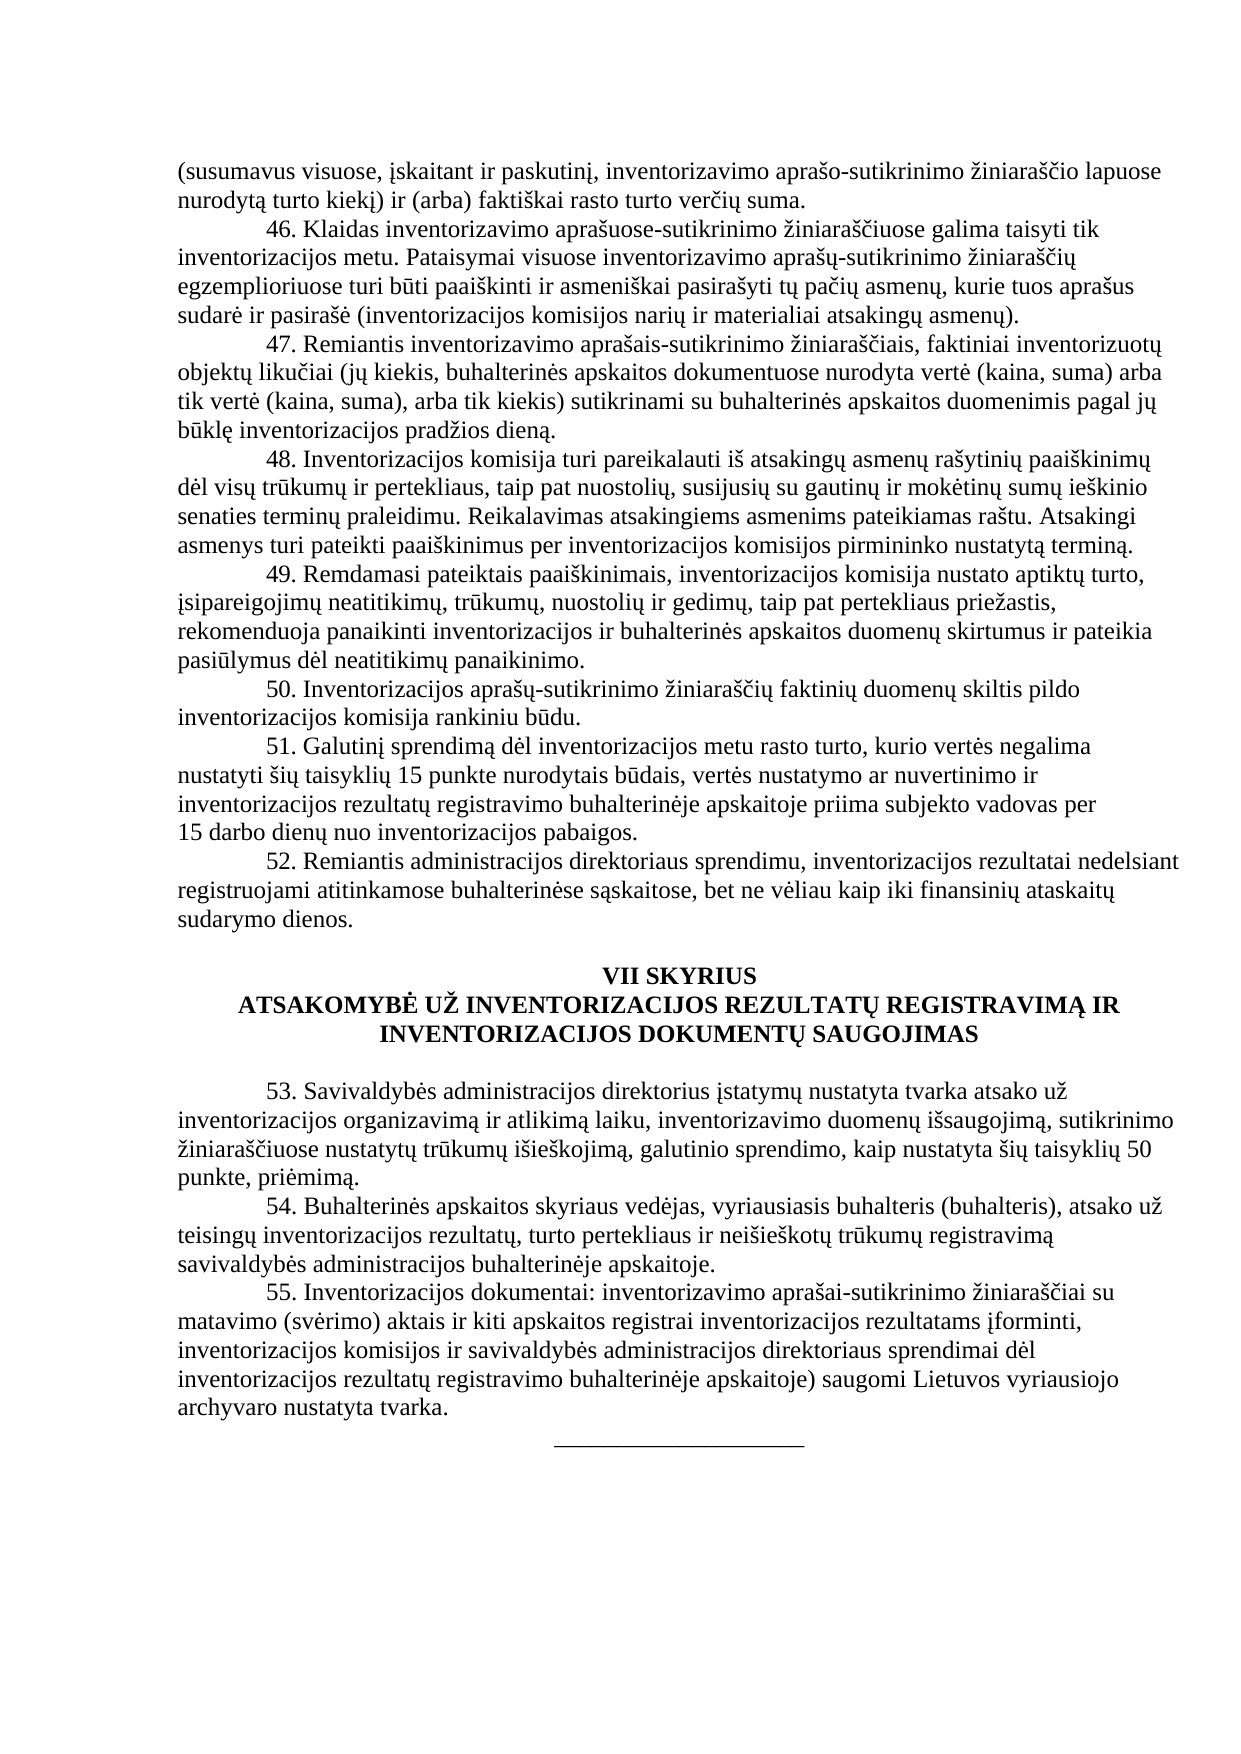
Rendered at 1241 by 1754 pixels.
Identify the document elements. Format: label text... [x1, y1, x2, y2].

text VII SKYRIUS [177, 961, 1181, 990]
text 55. Inventorizacijos dokumentai: inventorizavimo aprašai-sutikrinimo žiniaraščiai su matavimo (svėrimo) aktais ir kiti apskaitos registrai inventorizacijos rezultatams įforminti, inventorizacijos komisijos ir savivaldybės administracijos direktoriaus sprendimai dėl inventorizacijos rezultatų registravimo buhalterinėje apskaitoje) saugomi Lietuvos vyriausiojo archyvaro nustatyta tvarka. [177, 1277, 1181, 1421]
text 48. Inventorizacijos komisija turi pareikalauti iš atsakingų asmenų rašytinių paaiškinimų dėl visų trūkumų ir pertekliaus, taip pat nuostolių, susijusių su gautinų ir mokėtinų sumų ieškinio senaties terminų praleidimu. Reikalavimas atsakingiems asmenims pateikiamas raštu. Atsakingi asmenys turi pateikti paaiškinimus per inventorizacijos komisijos pirmininko nustatytą terminą. [177, 444, 1181, 559]
text (susumavus visuose, įskaitant ir paskutinį, inventorizavimo aprašo-sutikrinimo žiniaraščio lapuose nurodytą turto kiekį) ir (arba) faktiškai rasto turto verčių suma. [177, 156, 1181, 214]
text ATSAKOMYBĖ UŽ INVENTORIZACIJOS REZULTATŲ REGISTRAVIMĄ IR INVENTORIZACIJOS DOKUMENTŲ SAUGOJIMAS [177, 990, 1181, 1047]
text 52. Remiantis administracijos direktoriaus sprendimu, inventorizacijos rezultatai nedelsiant registruojami atitinkamose buhalterinėse sąskaitose, bet ne vėliau kaip iki finansinių ataskaitų sudarymo dienos. [177, 846, 1181, 932]
text 46. Klaidas inventorizavimo aprašuose-sutikrinimo žiniaraščiuose galima taisyti tik inventorizacijos metu. Pataisymai visuose inventorizavimo aprašų-sutikrinimo žiniaraščių egzemplioriuose turi būti paaiškinti ir asmeniškai pasirašyti tų pačių asmenų, kurie tuos aprašus sudarė ir pasirašė (inventorizacijos komisijos narių ir materialiai atsakingų asmenų). [177, 214, 1181, 329]
text 54. Buhalterinės apskaitos skyriaus vedėjas, vyriausiasis buhalteris (buhalteris), atsako už teisingų inventorizacijos rezultatų, turto pertekliaus ir neišieškotų trūkumų registravimą savivaldybės administracijos buhalterinėje apskaitoje. [177, 1191, 1181, 1277]
text 53. Savivaldybės administracijos direktorius įstatymų nustatyta tvarka atsako už inventorizacijos organizavimą ir atlikimą laiku, inventorizavimo duomenų išsaugojimą, sutikrinimo žiniaraščiuose nustatytų trūkumų išieškojimą, galutinio sprendimo, kaip nustatyta šių taisyklių 50 punkte, priėmimą. [177, 1076, 1181, 1191]
text 50. Inventorizacijos aprašų-sutikrinimo žiniaraščių faktinių duomenų skiltis pildo inventorizacijos komisija rankiniu būdu. [177, 674, 1181, 731]
text 51. Galutinį sprendimą dėl inventorizacijos metu rasto turto, kurio vertės negalima nustatyti šių taisyklių 15 punkte nurodytais būdais, vertės nustatymo ar nuvertinimo ir inventorizacijos rezultatų registravimo buhalterinėje apskaitoje priima subjekto vadovas per 15 darbo dienų nuo inventorizacijos pabaigos. [177, 731, 1181, 846]
text 49. Remdamasi pateiktais paaiškinimais, inventorizacijos komisija nustato aptiktų turto, įsipareigojimų neatitikimų, trūkumų, nuostolių ir gedimų, taip pat pertekliaus priežastis, rekomenduoja panaikinti inventorizacijos ir buhalterinės apskaitos duomenų skirtumus ir pateikia pasiūlymus dėl neatitikimų panaikinimo. [177, 559, 1181, 674]
text 47. Remiantis inventorizavimo aprašais-sutikrinimo žiniaraščiais, faktiniai inventorizuotų objektų likučiai (jų kiekis, buhalterinės apskaitos dokumentuose nurodyta vertė (kaina, suma) arba tik vertė (kaina, suma), arba tik kiekis) sutikrinami su buhalterinės apskaitos duomenimis pagal jų būklę inventorizacijos pradžios dieną. [177, 329, 1181, 444]
text ____________________ [177, 1421, 1181, 1450]
